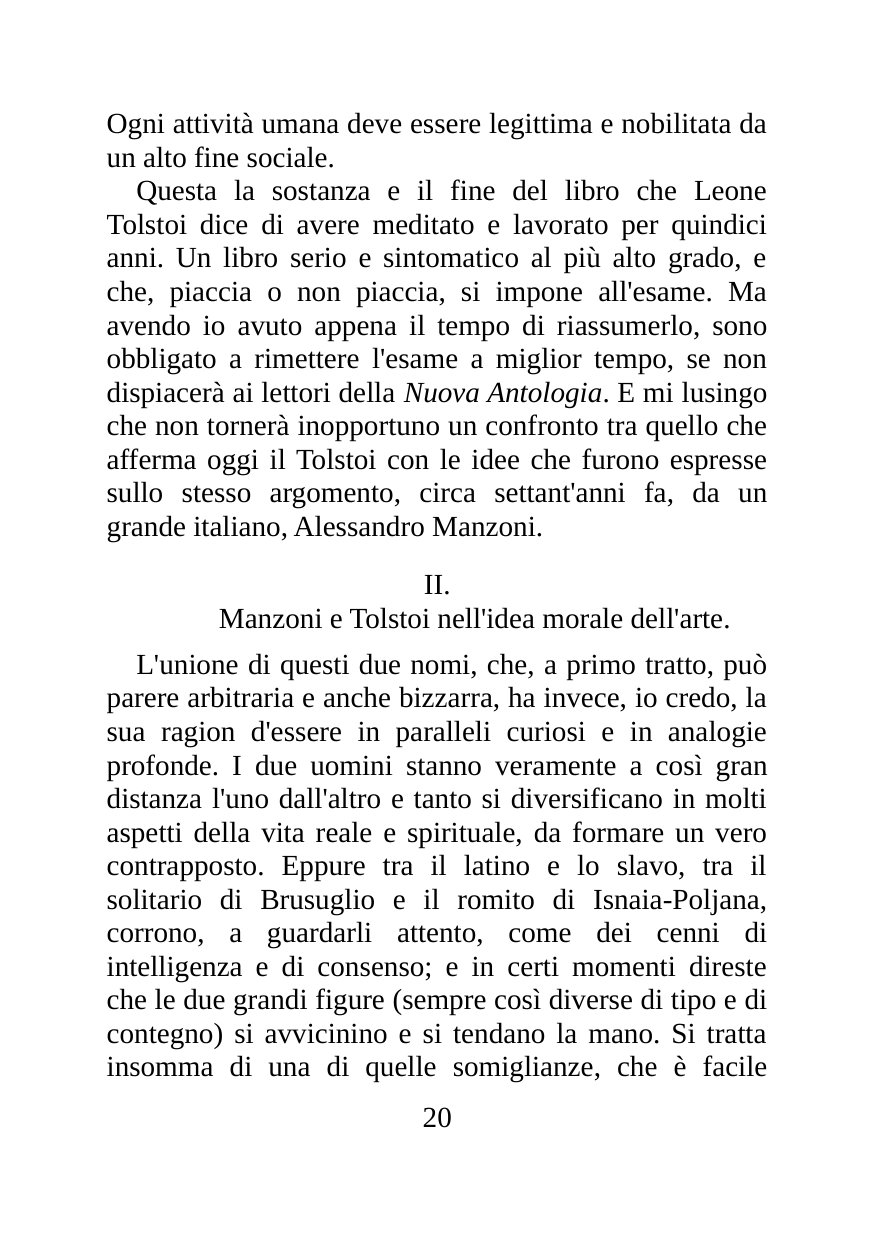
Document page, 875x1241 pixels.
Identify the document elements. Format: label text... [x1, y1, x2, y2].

text L'unione di questi due nomi, che, a primo tratto, può parere arbitraria e anche bizzarra, ha invece, io credo, la sua ragion d'essere in paralleli curiosi e in analogie profonde. I due uomini stanno veramente a così gran distanza l'uno dall'altro e tanto si diversificano in molti aspetti della vita reale e spirituale, da formare un vero contrapposto. Eppure tra il latino e lo slavo, tra il solitario di Brusuglio e il romito di Isnaia-Poljana, corrono, a guardarli attento, come dei cenni di intelligenza e di consenso; e in certi momenti direste che le due grandi figure (sempre così diverse di tipo e di contegno) si avvicinino e si tendano la mano. Si tratta insomma di una di quelle somiglianze, che è facile [106, 647, 768, 1083]
text Questa la sostanza e il fine del libro che Leone Tolstoi dice di avere meditato e lavorato per quindici anni. Un libro serio e sintomatico al più alto grado, e che, piaccia o non piaccia, si impone all'esame. Ma avendo io avuto appena il tempo di riassumerlo, sono obbligato a rimettere l'esame a miglior tempo, se non dispiacerà ai lettori della Nuova Antologia. E mi lusingo che non tornerà inopportuno un confronto tra quello che afferma oggi il Tolstoi con le idee che furono espresse sullo stesso argomento, circa settant'anni fa, da un grande italiano, Alessandro Manzoni. [106, 173, 768, 542]
text Ogni attività umana deve essere legittima e nobilitata da un alto fine sociale. [106, 106, 768, 173]
subtitle II. Manzoni e Tolstoi nell'idea morale dell'arte. [106, 567, 768, 634]
